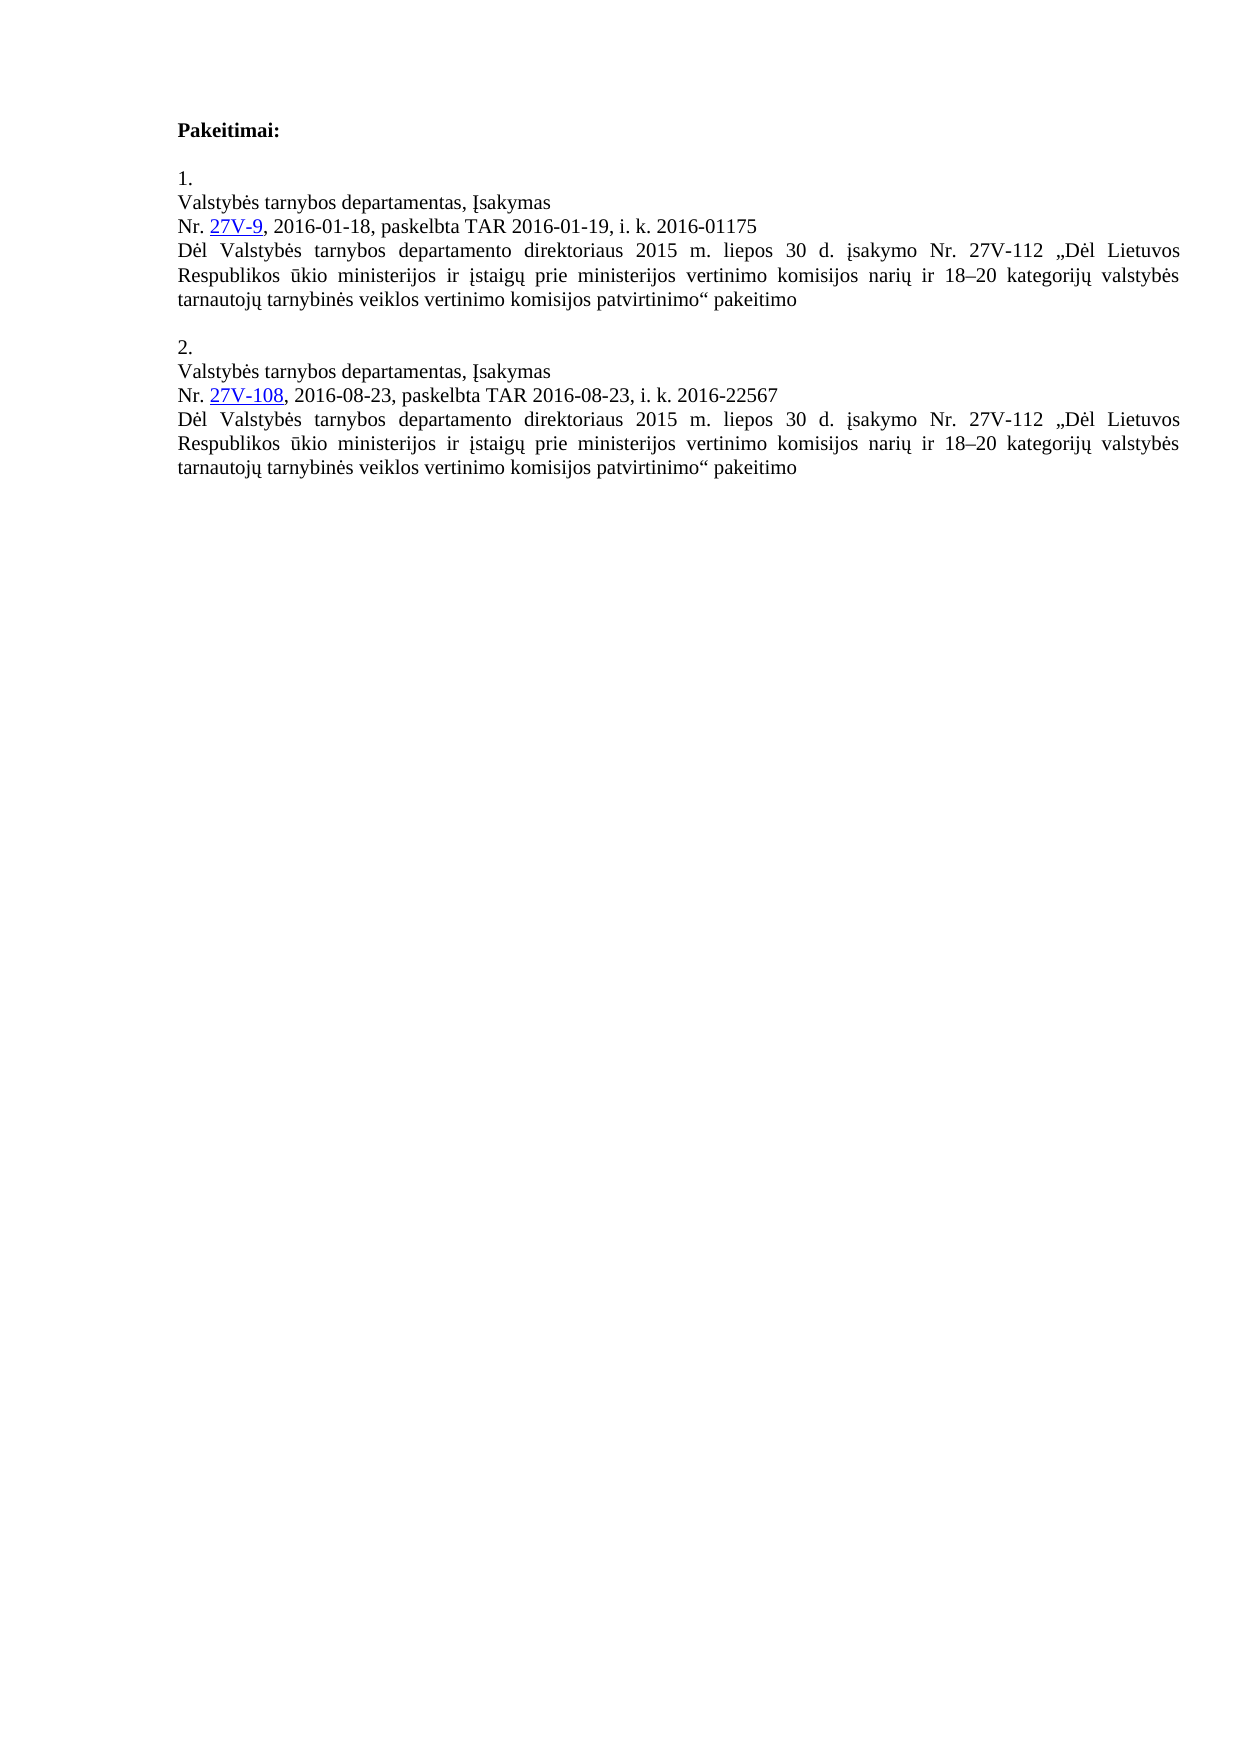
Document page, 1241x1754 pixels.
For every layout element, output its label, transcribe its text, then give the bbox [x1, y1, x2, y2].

text Nr. 27V-108, 2016-08-23, paskelbta TAR 2016-08-23, i. k. 2016-22567 [177, 383, 1181, 407]
text Valstybės tarnybos departamentas, Įsakymas [177, 190, 1181, 214]
text 2. [177, 335, 1181, 359]
text Nr. 27V-9, 2016-01-18, paskelbta TAR 2016-01-19, i. k. 2016-01175 [177, 214, 1181, 238]
text Dėl Valstybės tarnybos departamento direktoriaus 2015 m. liepos 30 d. įsakymo Nr. 27V-112 „Dėl Lietuvos Respublikos ūkio ministerijos ir įstaigų prie ministerijos vertinimo komisijos narių ir 18–20 kategorijų valstybės tarnautojų tarnybinės veiklos vertinimo komisijos patvirtinimo“ pakeitimo [177, 238, 1181, 311]
text 1. [177, 166, 1181, 190]
text Pakeitimai: [177, 118, 1181, 142]
text Valstybės tarnybos departamentas, Įsakymas [177, 359, 1181, 383]
text Dėl Valstybės tarnybos departamento direktoriaus 2015 m. liepos 30 d. įsakymo Nr. 27V-112 „Dėl Lietuvos Respublikos ūkio ministerijos ir įstaigų prie ministerijos vertinimo komisijos narių ir 18–20 kategorijų valstybės tarnautojų tarnybinės veiklos vertinimo komisijos patvirtinimo“ pakeitimo [177, 407, 1181, 479]
